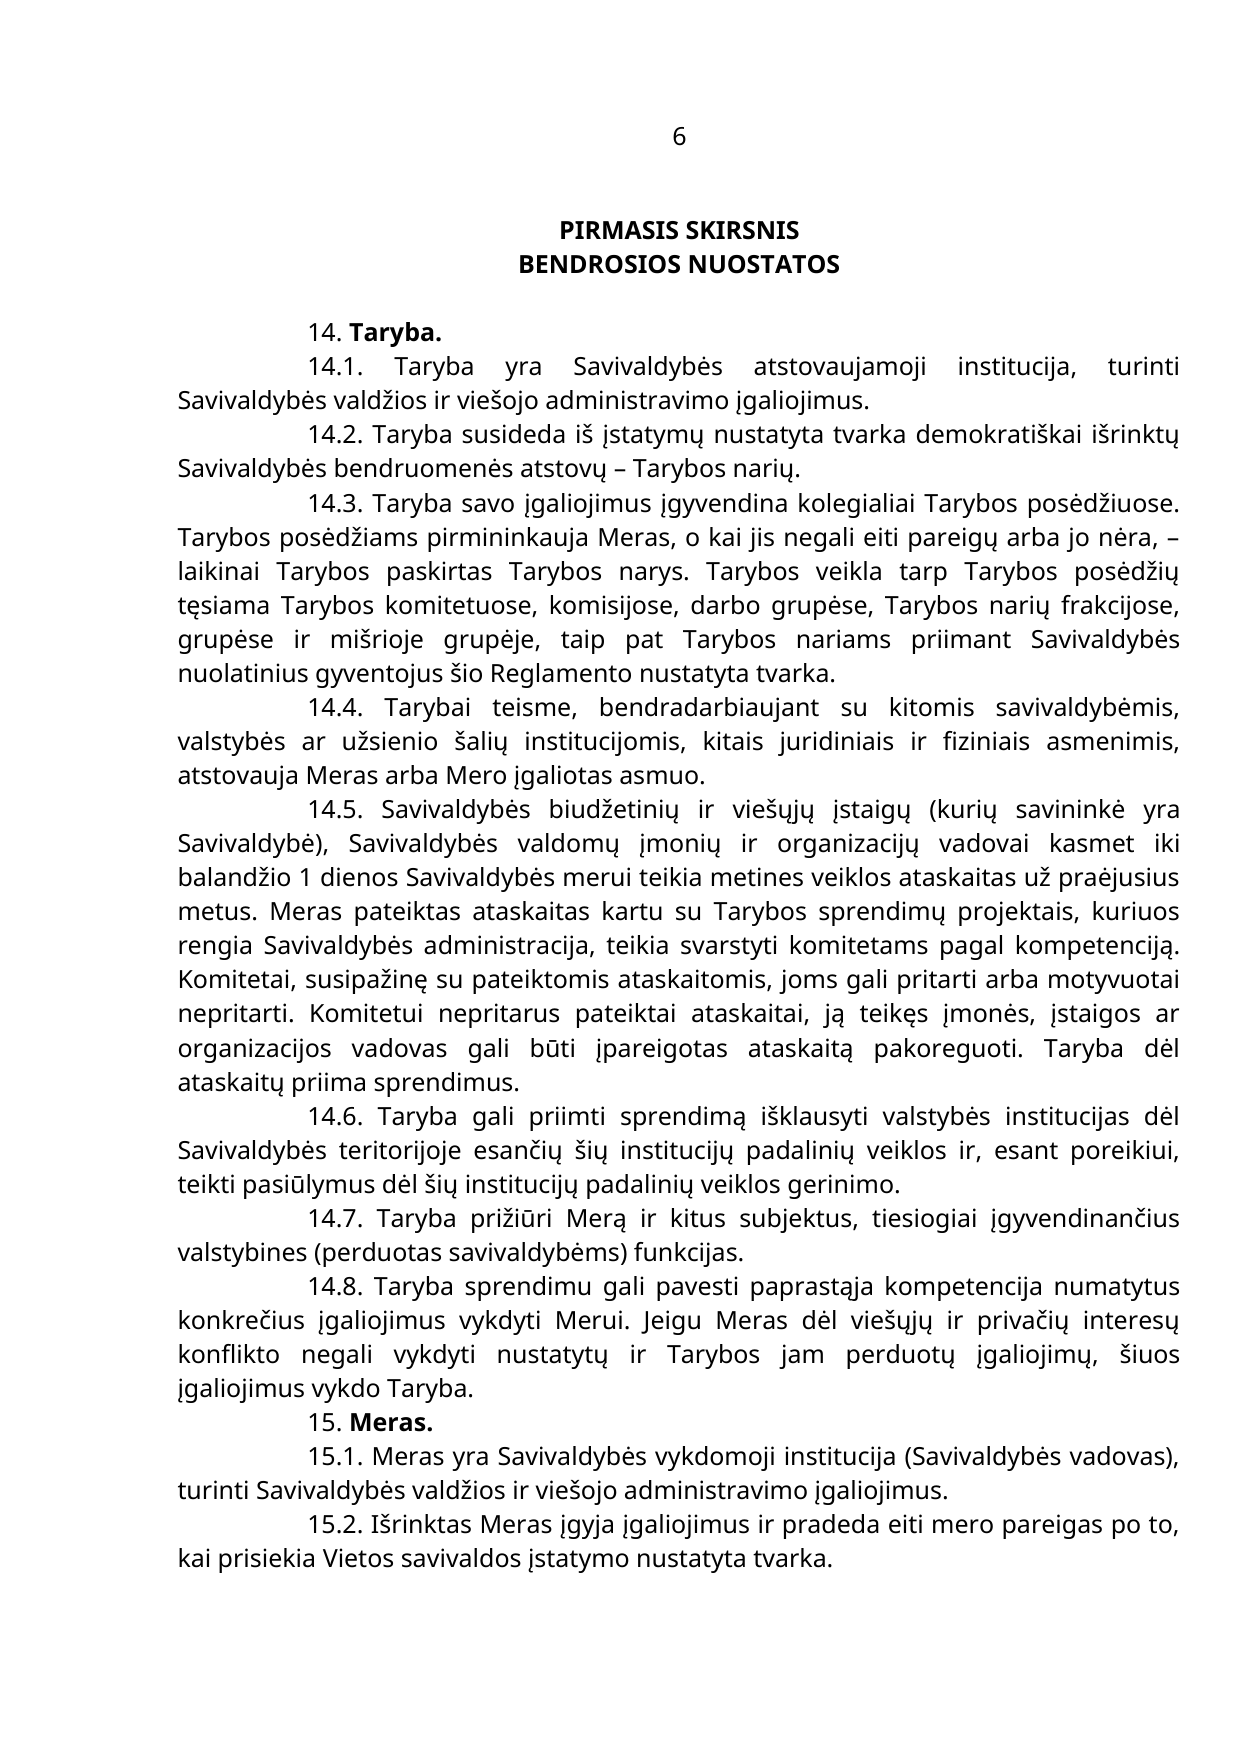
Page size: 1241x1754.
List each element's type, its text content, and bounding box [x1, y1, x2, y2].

text 14.2. Taryba susideda iš įstatymų nustatyta tvarka demokratiškai išrinktų Savivaldybės bendruomenės atstovų – Tarybos narių. [177, 417, 1181, 485]
text 14.8. Taryba sprendimu gali pavesti paprastąja kompetencija numatytus konkrečius įgaliojimus vykdyti Merui. Jeigu Meras dėl viešųjų ir privačių interesų konflikto negali vykdyti nustatytų ir Tarybos jam perduotų įgaliojimų, šiuos įgaliojimus vykdo Taryba. [177, 1269, 1181, 1405]
text 14. Taryba. [177, 315, 1181, 349]
text BENDROSIOS NUOSTATOS [177, 247, 1181, 281]
text 15.1. Meras yra Savivaldybės vykdomoji institucija (Savivaldybės vadovas), turinti Savivaldybės valdžios ir viešojo administravimo įgaliojimus. [177, 1439, 1181, 1507]
text 15. Meras. [177, 1405, 1181, 1439]
text 14.1. Taryba yra Savivaldybės atstovaujamoji institucija, turinti Savivaldybės valdžios ir viešojo administravimo įgaliojimus. [177, 349, 1181, 417]
text 14.6. Taryba gali priimti sprendimą išklausyti valstybės institucijas dėl Savivaldybės teritorijoje esančių šių institucijų padalinių veiklos ir, esant poreikiui, teikti pasiūlymus dėl šių institucijų padalinių veiklos gerinimo. [177, 1098, 1181, 1201]
text PIRMASIS SKIRSNIS [177, 213, 1181, 247]
text 14.3. Taryba savo įgaliojimus įgyvendina kolegialiai Tarybos posėdžiuose. Tarybos posėdžiams pirmininkauja Meras, o kai jis negali eiti pareigų arba jo nėra, – laikinai Tarybos paskirtas Tarybos narys. Tarybos veikla tarp Tarybos posėdžių tęsiama Tarybos komitetuose, komisijose, darbo grupėse, Tarybos narių frakcijose, grupėse ir mišrioje grupėje, taip pat Tarybos nariams priimant Savivaldybės nuolatinius gyventojus šio Reglamento nustatyta tvarka. [177, 485, 1181, 689]
text 15.2. Išrinktas Meras įgyja įgaliojimus ir pradeda eiti mero pareigas po to, kai prisiekia Vietos savivaldos įstatymo nustatyta tvarka. [177, 1507, 1181, 1575]
text 14.4. Tarybai teisme, bendradarbiaujant su kitomis savivaldybėmis, valstybės ar užsienio šalių institucijomis, kitais juridiniais ir fiziniais asmenimis, atstovauja Meras arba Mero įgaliotas asmuo. [177, 689, 1181, 792]
text 14.7. Taryba prižiūri Merą ir kitus subjektus, tiesiogiai įgyvendinančius valstybines (perduotas savivaldybėms) funkcijas. [177, 1201, 1181, 1269]
text 14.5. Savivaldybės biudžetinių ir viešųjų įstaigų (kurių savininkė yra Savivaldybė), Savivaldybės valdomų įmonių ir organizacijų vadovai kasmet iki balandžio 1 dienos Savivaldybės merui teikia metines veiklos ataskaitas už praėjusius metus. Meras pateiktas ataskaitas kartu su Tarybos sprendimų projektais, kuriuos rengia Savivaldybės administracija, teikia svarstyti komitetams pagal kompetenciją. Komitetai, susipažinę su pateiktomis ataskaitomis, joms gali pritarti arba motyvuotai nepritarti. Komitetui nepritarus pateiktai ataskaitai, ją teikęs įmonės, įstaigos ar organizacijos vadovas gali būti įpareigotas ataskaitą pakoreguoti. Taryba dėl ataskaitų priima sprendimus. [177, 792, 1181, 1098]
